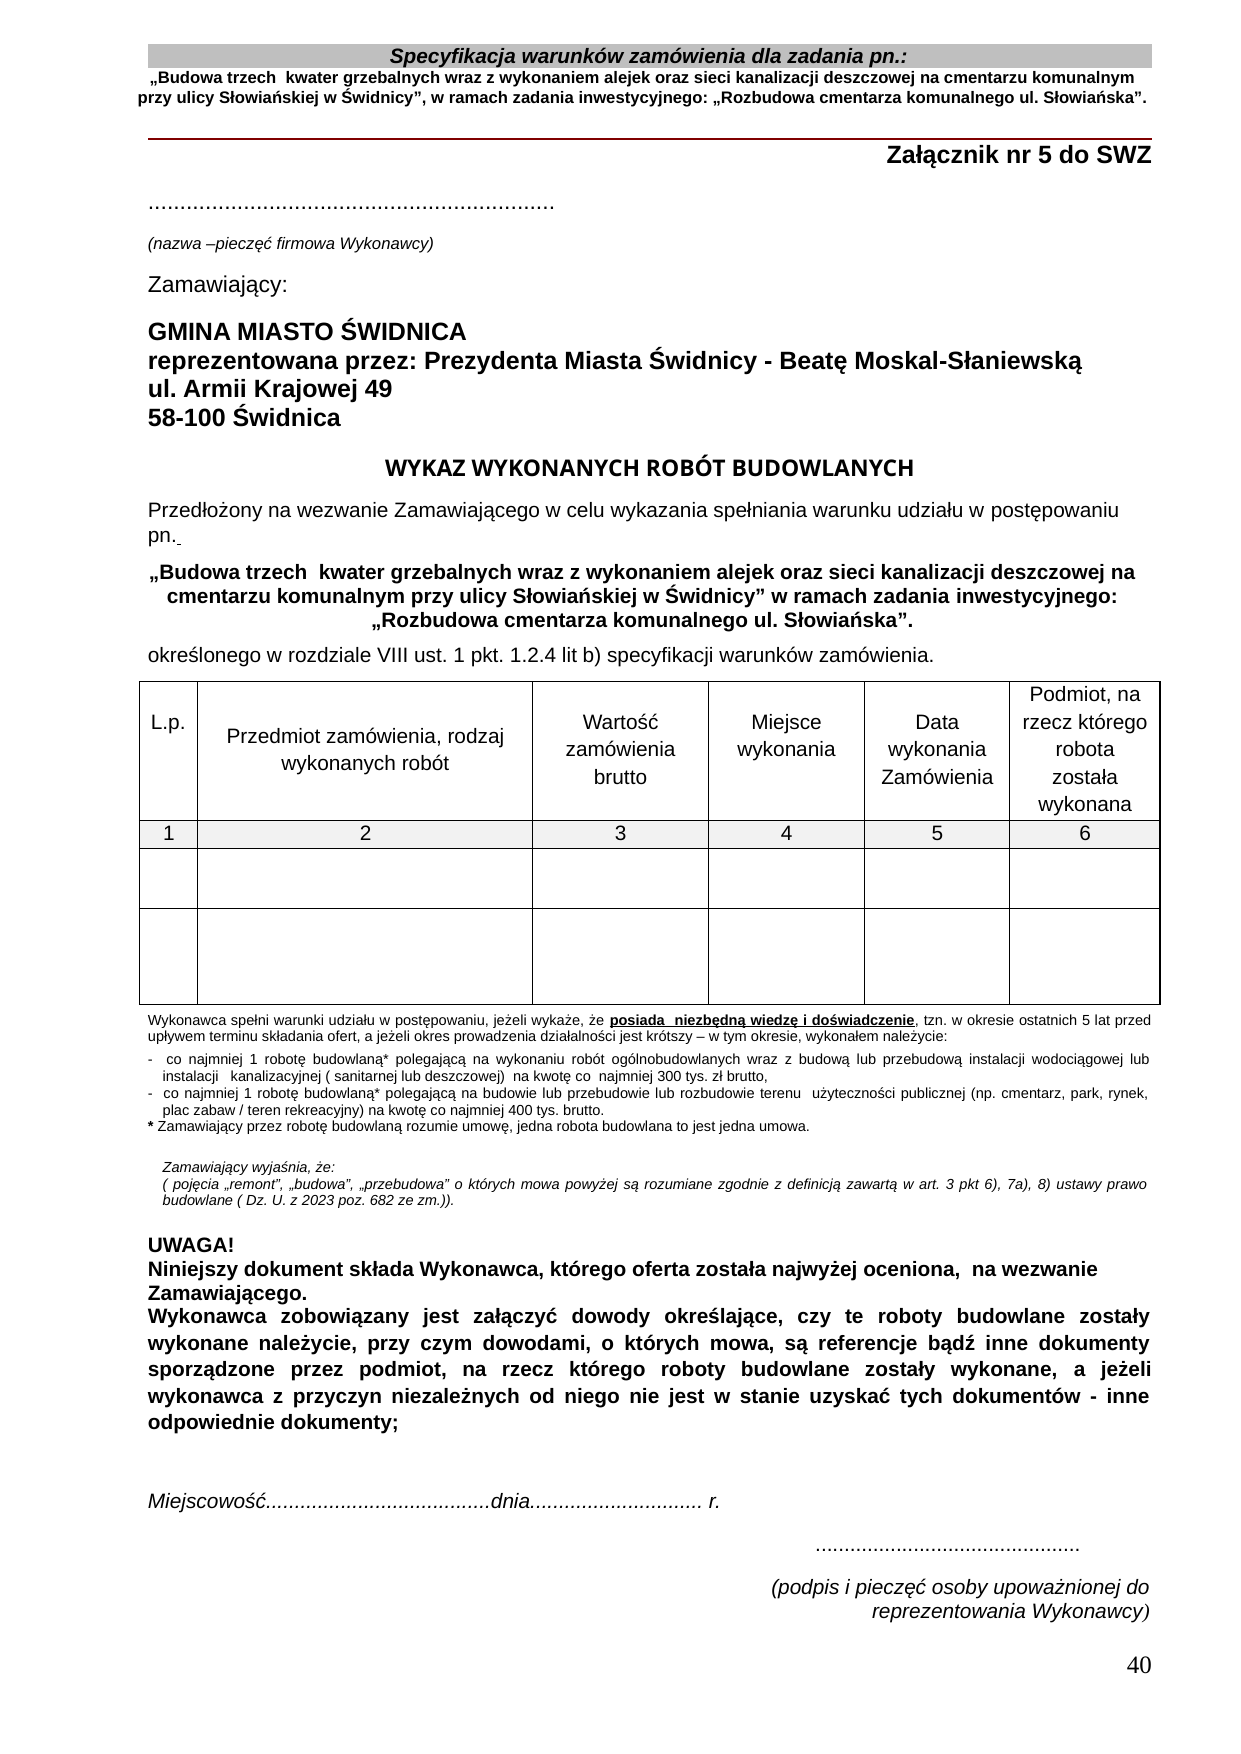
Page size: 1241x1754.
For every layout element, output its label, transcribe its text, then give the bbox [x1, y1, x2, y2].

table_cell 6 [1010, 821, 1159, 848]
text - co najmniej 1 robotę budowlaną* polegającą na wykonaniu robót ogólnobudowlanych wraz z budową lub przebudową instalacji wodociągowej lub instalacji kanalizacyjnej ( sanitarnej lub deszczowej) na kwotę co najmniej 300 tys. zł brutto, [148, 1051, 1152, 1084]
text WYKAZ WYKONANYCH ROBÓT BUDOWLANYCH [148, 451, 1152, 483]
text ul. Armii Krajowej 49 [148, 374, 1152, 403]
table_header L.p. [140, 682, 197, 820]
text 58-100 Świdnica [148, 403, 1152, 432]
table_cell 5 [865, 821, 1009, 848]
text Zamawiający: [148, 271, 1152, 298]
table_header Przedmiot zamówienia, rodzaj wykonanych robót [198, 682, 532, 820]
table_cell [198, 909, 532, 1004]
table_cell [709, 849, 864, 908]
table_cell [533, 909, 708, 1004]
text reprezentowana przez: Prezydenta Miasta Świdnicy - Beatę Moskal-Słaniewską [148, 346, 1152, 374]
text (nazwa –pieczęć firmowa Wykonawcy) [148, 234, 1152, 253]
table_cell 3 [533, 821, 708, 848]
table_cell [198, 849, 532, 908]
text Niniejszy dokument składa Wykonawca, którego oferta została najwyżej oceniona, na wezwanie Zamawiającego. [148, 1256, 1152, 1304]
table_header Miejsce wykonania [709, 682, 864, 820]
text Wykonawca zobowiązany jest załączyć dowody określające, czy te roboty budowlane zostały wykonane należycie, przy czym dowodami, o których mowa, są referencje bądź inne dokumenty sporządzone przez podmiot, na rzecz którego roboty budowlane zostały wykonane, a jeżeli wykonawca z przyczyn niezależnych od niego nie jest w stanie uzyskać tych dokumentów - inne odpowiednie dokumenty; [148, 1304, 1152, 1434]
text reprezentowania Wykonawcy) [148, 1599, 1152, 1623]
table_cell [140, 849, 197, 908]
table_cell [709, 909, 864, 1004]
table_cell [865, 909, 1009, 1004]
table_header Data wykonania Zamówienia [865, 682, 1009, 820]
table_cell [865, 849, 1009, 908]
table_cell [1010, 909, 1159, 1004]
table_cell 2 [198, 821, 532, 848]
text Przedłożony na wezwanie Zamawiającego w celu wykazania spełniania warunku udziału w postępowaniu pn. [148, 498, 1152, 548]
text - co najmniej 1 robotę budowlaną* polegającą na budowie lub przebudowie lub rozbudowie terenu użyteczności publicznej (np. cmentarz, park, rynek, plac zabaw / teren rekreacyjny) na kwotę co najmniej 400 tys. brutto. [148, 1084, 1152, 1118]
text GMINA MIASTO ŚWIDNICA [148, 317, 1152, 346]
table_cell 4 [709, 821, 864, 848]
text .............................................. [590, 1532, 1152, 1556]
list Zamawiający wyjaśnia, że: [162, 1158, 1152, 1175]
text (podpis i pieczęć osoby upoważnionej do [148, 1575, 1152, 1599]
text „Budowa trzech kwater grzebalnych wraz z wykonaniem alejek oraz sieci kanalizacji deszczowej na cmentarzu komunalnym przy ulicy Słowiańskiej w Świdnicy” w ramach zadania inwestycyjnego: „Rozbudowa cmentarza komunalnego ul. Słowiańska”. [133, 560, 1152, 632]
table_cell [1010, 849, 1159, 908]
table_cell 1 [140, 821, 197, 848]
text * Zamawiający przez robotę budowlaną rozumie umowę, jedna robota budowlana to jest jedna umowa. [148, 1118, 1152, 1135]
list ( pojęcia „remont”, „budowa”, „przebudowa” o których mowa powyżej są rozumiane zgodnie z definicją zawartą w art. 3 pkt 6), 7a), 8) ustawy prawo budowlane ( Dz. U. z 2023 poz. 682 ze zm.)). [162, 1175, 1152, 1209]
text określonego w rozdziale VIII ust. 1 pkt. 1.2.4 lit b) specyfikacji warunków zamówienia. [148, 642, 1152, 666]
table_header Podmiot, na rzecz którego robota została wykonana [1010, 682, 1159, 820]
table_header Wartość zamówienia brutto [533, 682, 708, 820]
text ................................................................ [148, 188, 1152, 214]
text Wykonawca spełni warunki udziału w postępowaniu, jeżeli wykaże, że posiada niezbędną wiedzę i doświadczenie, tzn. w okresie ostatnich 5 lat przed upływem terminu składania ofert, a jeżeli okres prowadzenia działalności jest krótszy – w tym okresie, wykonałem należycie: [148, 1011, 1152, 1045]
text Załącznik nr 5 do SWZ [148, 140, 1152, 168]
text UWAGA! [148, 1232, 1152, 1256]
table_cell [533, 849, 708, 908]
table_cell [140, 909, 197, 1004]
text Miejscowość.......................................dnia.............................. r. [148, 1489, 1152, 1513]
